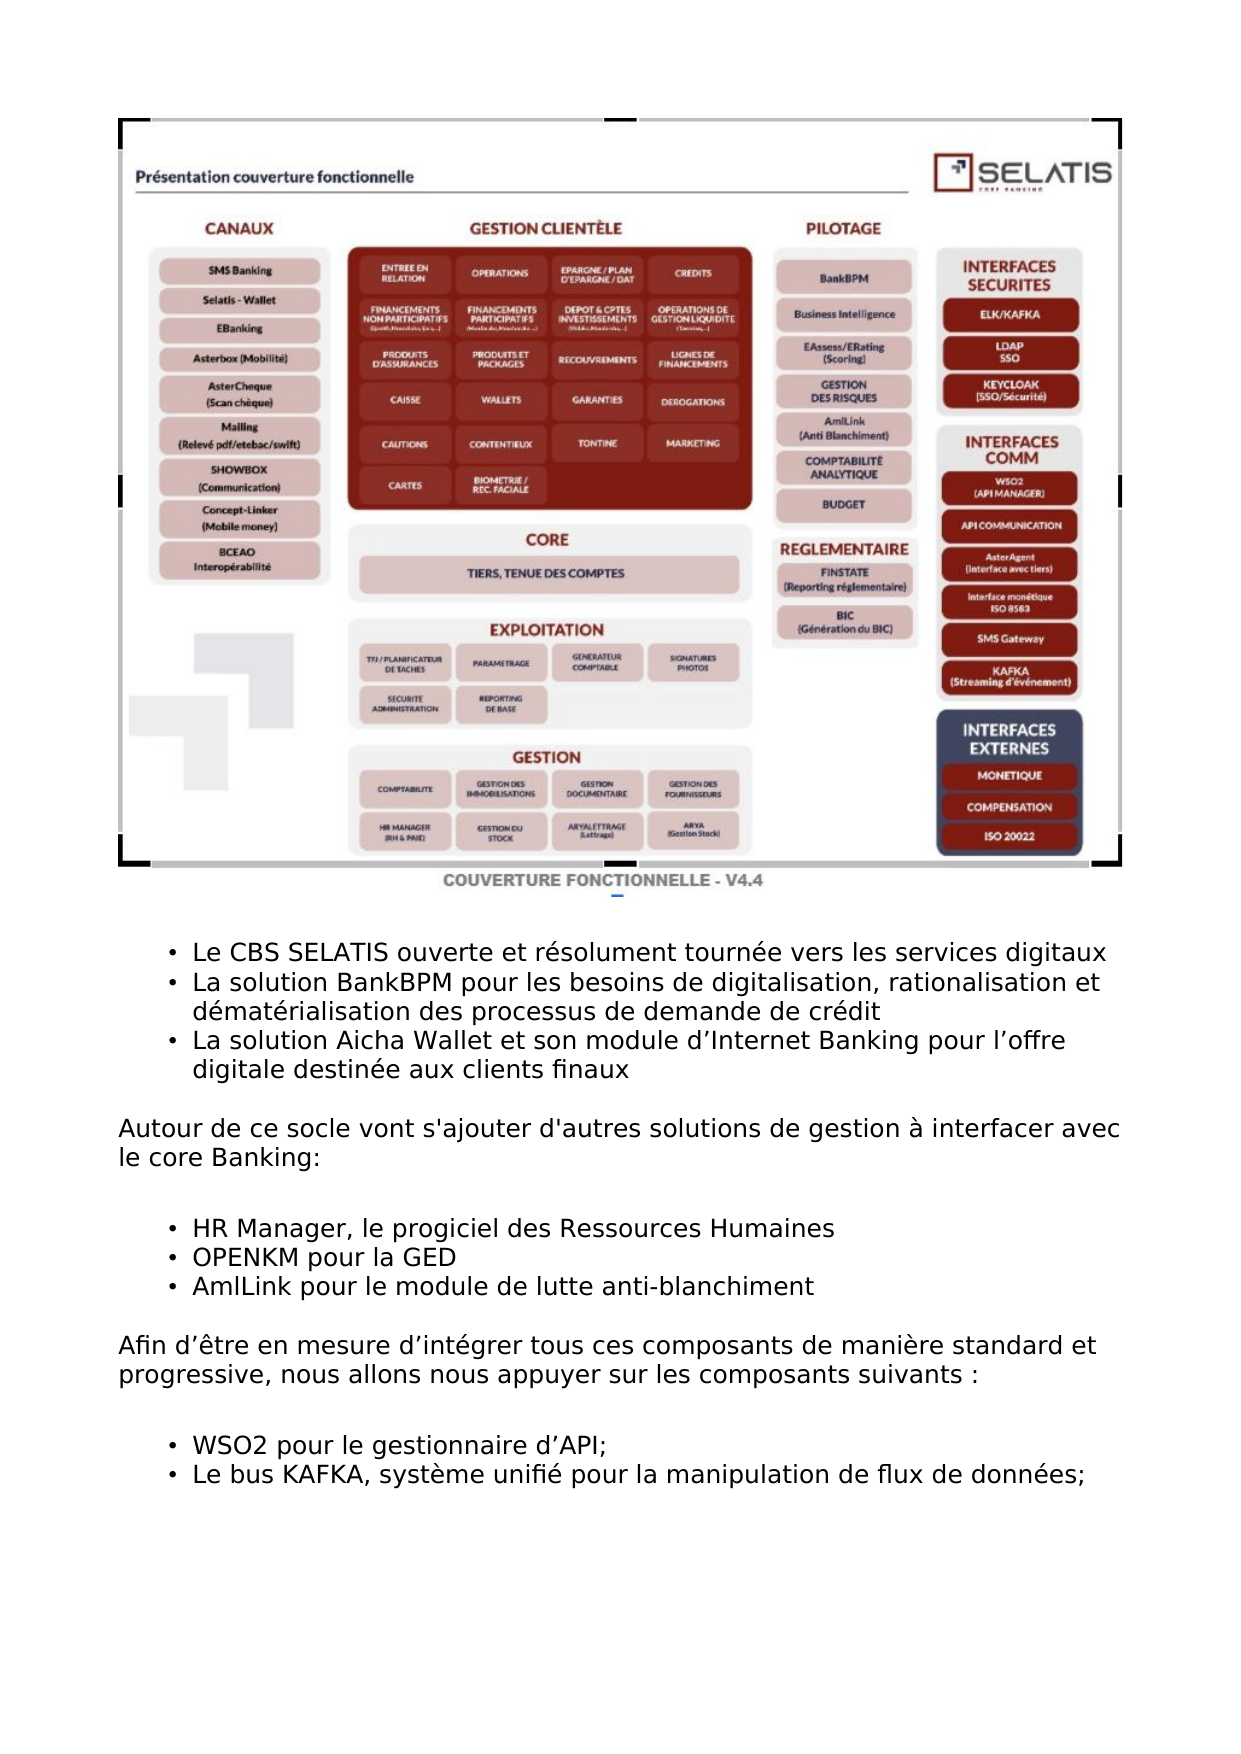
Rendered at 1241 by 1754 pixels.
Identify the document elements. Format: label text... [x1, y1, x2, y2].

list La solution BankBPM pour les besoins de digitalisation, rationalisation et dématérialisation des processus de demande de crédit [177, 968, 1122, 1026]
list OPENKM pour la GED [177, 1243, 1122, 1273]
list WSO2 pour le gestionnaire d’API; [177, 1432, 1122, 1461]
picture [118, 118, 1123, 897]
text Autour de ce socle vont s'ajouter d'autres solutions de gestion à interfacer avec le core Banking: [118, 1114, 1122, 1172]
list Le CBS SELATIS ouverte et résolument tournée vers les services digitaux [177, 939, 1122, 968]
list La solution Aicha Wallet et son module d’Internet Banking pour l’offre digitale destinée aux clients finaux [177, 1026, 1122, 1084]
text Afin d’être en mesure d’intégrer tous ces composants de manière standard et progressive, nous allons nous appuyer sur les composants suivants : [118, 1331, 1122, 1389]
list HR Manager, le progiciel des Ressources Humaines [177, 1214, 1122, 1243]
list Le bus KAFKA, système unifié pour la manipulation de flux de données; [177, 1461, 1122, 1490]
list AmlLink pour le module de lutte anti-blanchiment [177, 1273, 1122, 1302]
